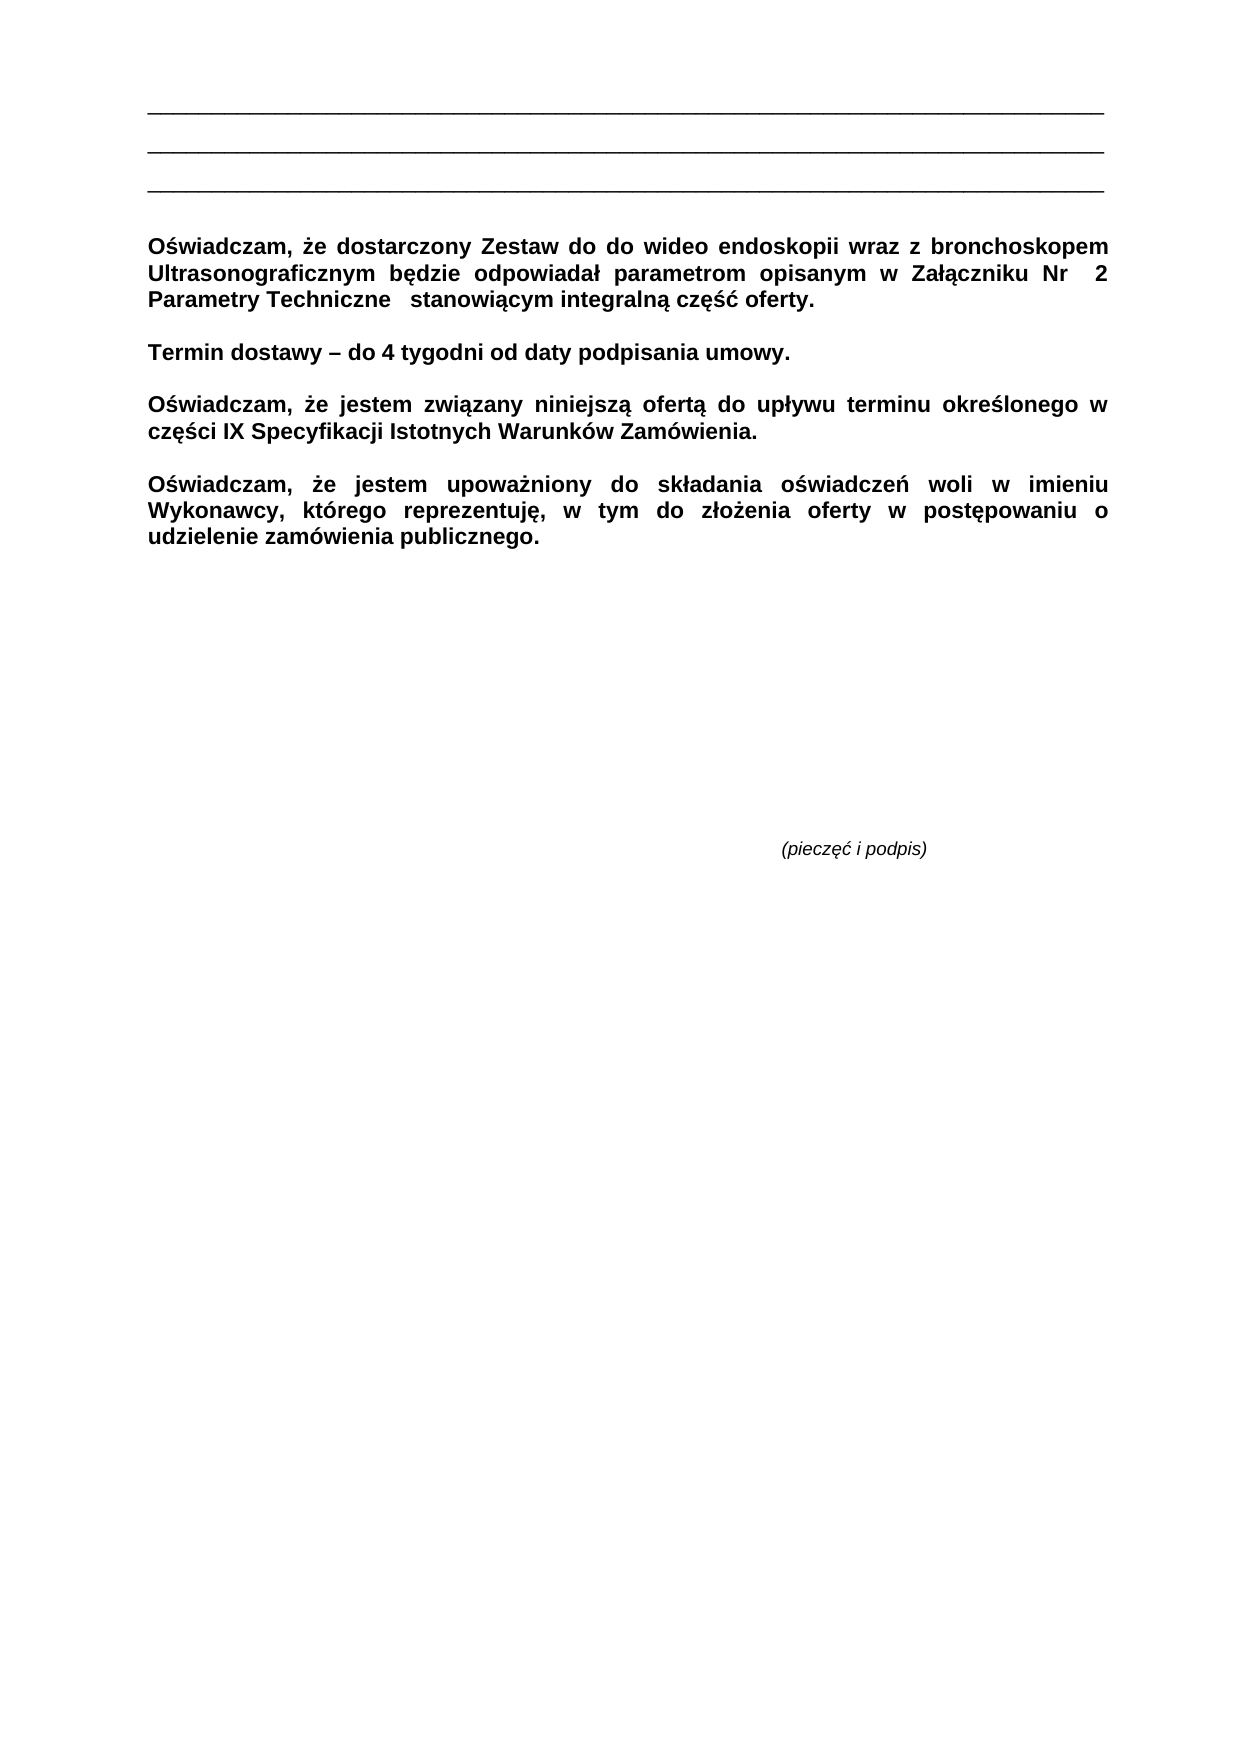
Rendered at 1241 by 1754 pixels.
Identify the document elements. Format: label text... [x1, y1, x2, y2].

text ___________________________________________________________________________ [148, 88, 1109, 115]
text ______________________________________________________________________________________________________________________________________________________ [148, 128, 1109, 194]
text Termin dostawy – do 4 tygodni od daty podpisania umowy. [148, 339, 1109, 365]
text (pieczęć i podpis) [148, 838, 1109, 860]
text Oświadczam, że jestem związany niniejszą ofertą do upływu terminu określonego w części IX Specyfikacji Istotnych Warunków Zamówienia. [148, 391, 1109, 444]
text Oświadczam, że dostarczony Zestaw do do wideo endoskopii wraz z bronchoskopem Ultrasonograficznym będzie odpowiadał parametrom opisanym w Załączniku Nr 2 Parametry Techniczne stanowiącym integralną część oferty. [148, 233, 1109, 312]
text Oświadczam, że jestem upoważniony do składania oświadczeń woli w imieniu Wykonawcy, którego reprezentuję, w tym do złożenia oferty w postępowaniu o udzielenie zamówienia publicznego. [148, 471, 1109, 549]
